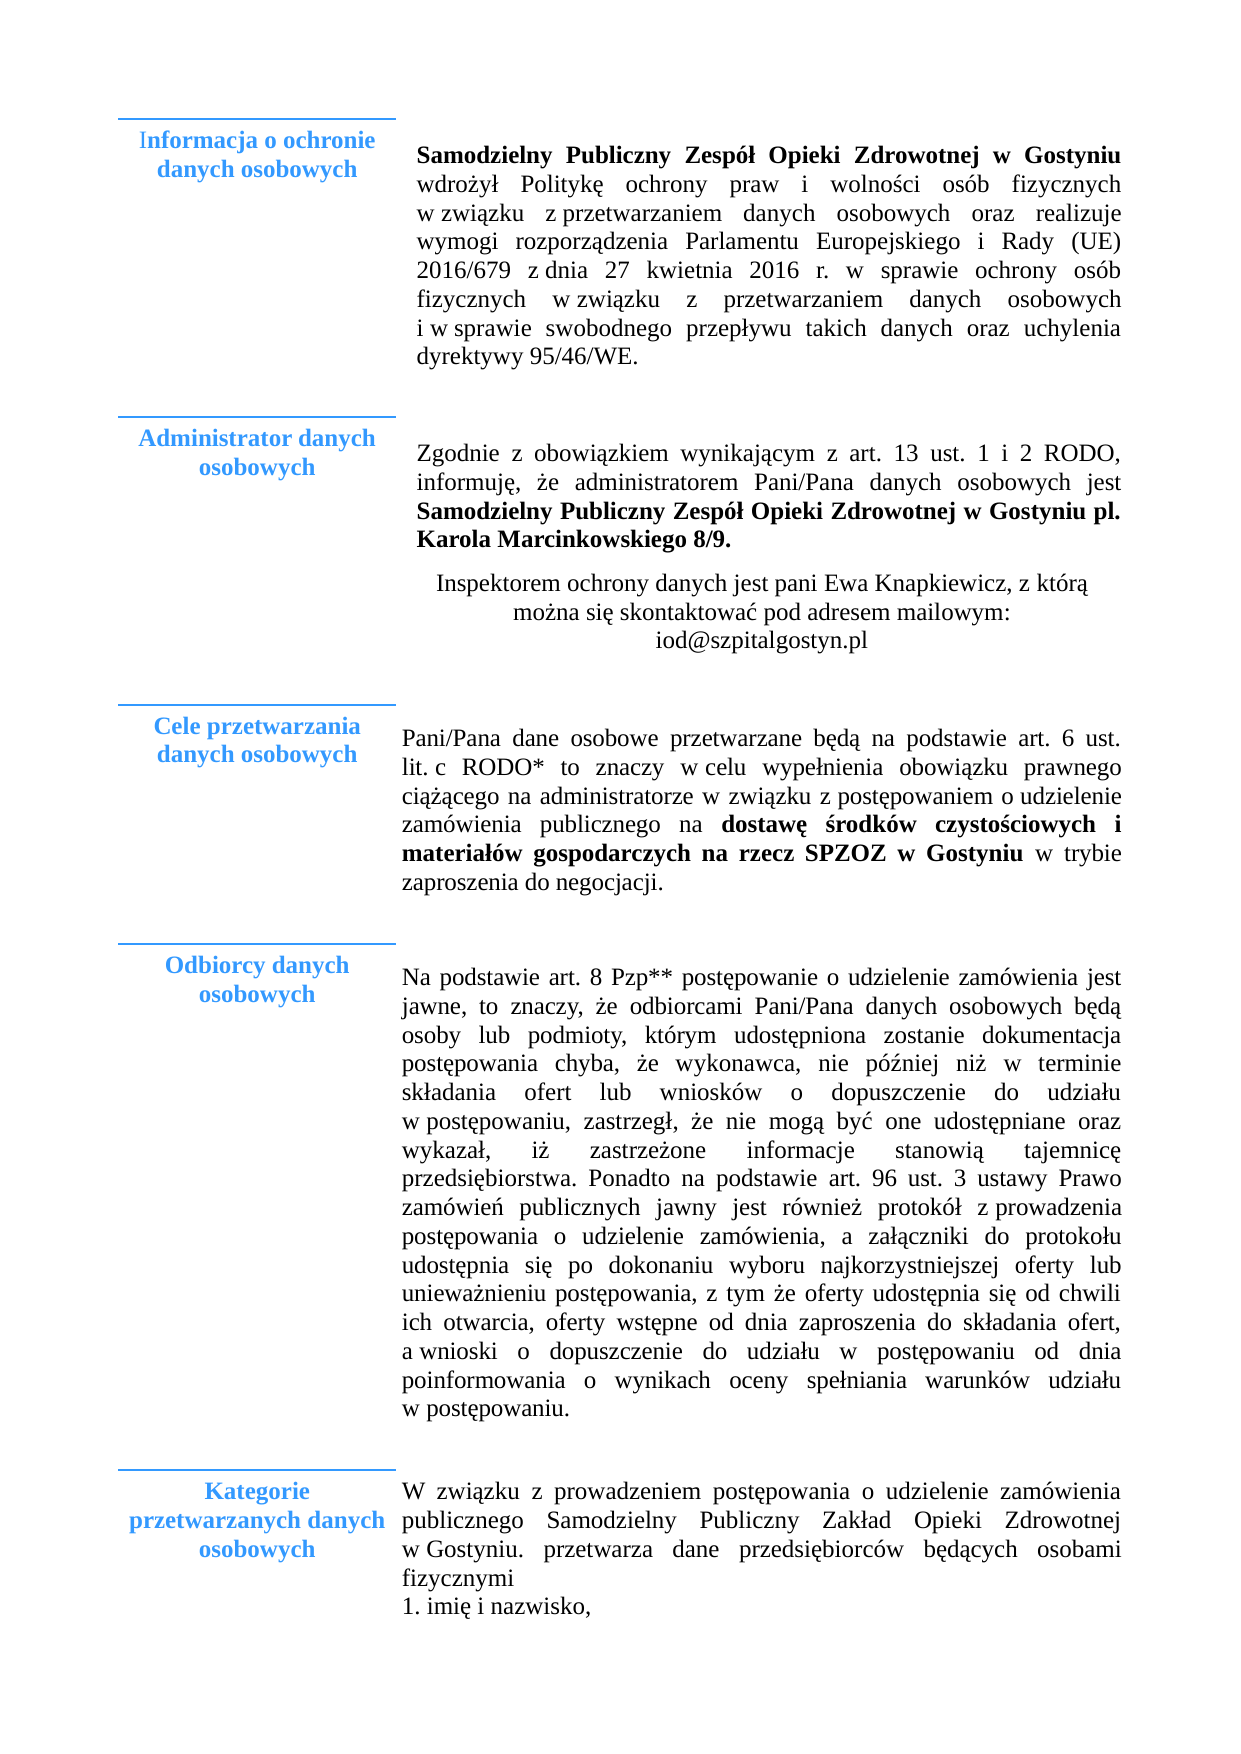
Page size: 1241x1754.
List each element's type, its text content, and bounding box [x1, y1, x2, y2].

table_cell Na podstawie art. 8 Pzp** postępowanie o udzielenie zamówienia jest jawne, to znaczy, że odbiorcami Pani/Pana danych osobowych będą osoby lub podmioty, którym udostępniona zostanie dokumentacja postępowania chyba, że wykonawca, nie później niż w terminie składania ofert lub wniosków o dopuszczenie do udziału w postępowaniu, zastrzegł, że nie mogą być one udostępniane oraz wykazał, iż zastrzeżone informacje stanowią tajemnicę przedsiębiorstwa. Ponadto na podstawie art. 96 ust. 3 ustawy Prawo zamówień publicznych jawny jest również protokół z prowadzenia postępowania o udzielenie zamówienia, a załączniki do protokołu udostępnia się po dokonaniu wyboru najkorzystniejszej oferty lub unieważnieniu postępowania, z tym że oferty udostępnia się od chwili ich otwarcia, oferty wstępne od dnia zaproszenia do składania ofert, a wnioski o dopuszczenie do udziału w postępowaniu od dnia poinformowania o wynikach oceny spełniania warunków udziału w postępowaniu. [396, 943, 1127, 1469]
table_cell Cele przetwarzania danych osobowych [118, 706, 396, 774]
table_cell Zgodnie z obowiązkiem wynikającym z art. 13 ust. 1 i 2 RODO, informuję, że administratorem Pani/Pana danych osobowych jest Samodzielny Publiczny Zespół Opieki Zdrowotnej w Gostyniu pl. Karola Marcinkowskiego 8/9. Inspektorem ochrony danych jest pani Ewa Knapkiewicz, z którą można się skontaktować pod adresem mailowym: iod@szpitalgostyn.pl [396, 416, 1127, 703]
table_cell [118, 1569, 396, 1599]
table_cell [118, 1599, 396, 1630]
table_cell Administrator danych osobowych [118, 418, 396, 487]
table_cell Kategorie przetwarzanych danych osobowych [118, 1471, 396, 1568]
table_cell W związku z prowadzeniem postępowania o udzielenie zamówienia publicznego Samodzielny Publiczny Zakład Opieki Zdrowotnej w Gostyniu. przetwarza dane przedsiębiorców będących osobami fizycznymi 1. imię i nazwisko, [396, 1469, 1127, 1630]
table_header Informacja o ochronie danych osobowych [118, 120, 396, 189]
table_cell [118, 189, 396, 376]
table_cell [118, 774, 396, 943]
table_cell [396, 376, 1127, 416]
table_header Samodzielny Publiczny Zespół Opieki Zdrowotnej w Gostyniu wdrożył Politykę ochrony praw i wolności osób fizycznych w związku z przetwarzaniem danych osobowych oraz realizuje wymogi rozporządzenia Parlamentu Europejskiego i Rady (UE) 2016/679 z dnia 27 kwietnia 2016 r. w sprawie ochrony osób fizycznych w związku z przetwarzaniem danych osobowych i w sprawie swobodnego przepływu takich danych oraz uchylenia dyrektywy 95/46/WE. [396, 118, 1127, 376]
table_cell [118, 376, 396, 416]
table_cell [118, 487, 396, 703]
table_cell Odbiorcy danych osobowych [118, 945, 396, 1469]
table_cell Pani/Pana dane osobowe przetwarzane będą na podstawie art. 6 ust. lit. c RODO* to znaczy w celu wypełnienia obowiązku prawnego ciążącego na administratorze w związku z postępowaniem o udzielenie zamówienia publicznego na dostawę środków czystościowych i materiałów gospodarczych na rzecz SPZOZ w Gostyniu w trybie zaproszenia do negocjacji. [396, 704, 1127, 943]
